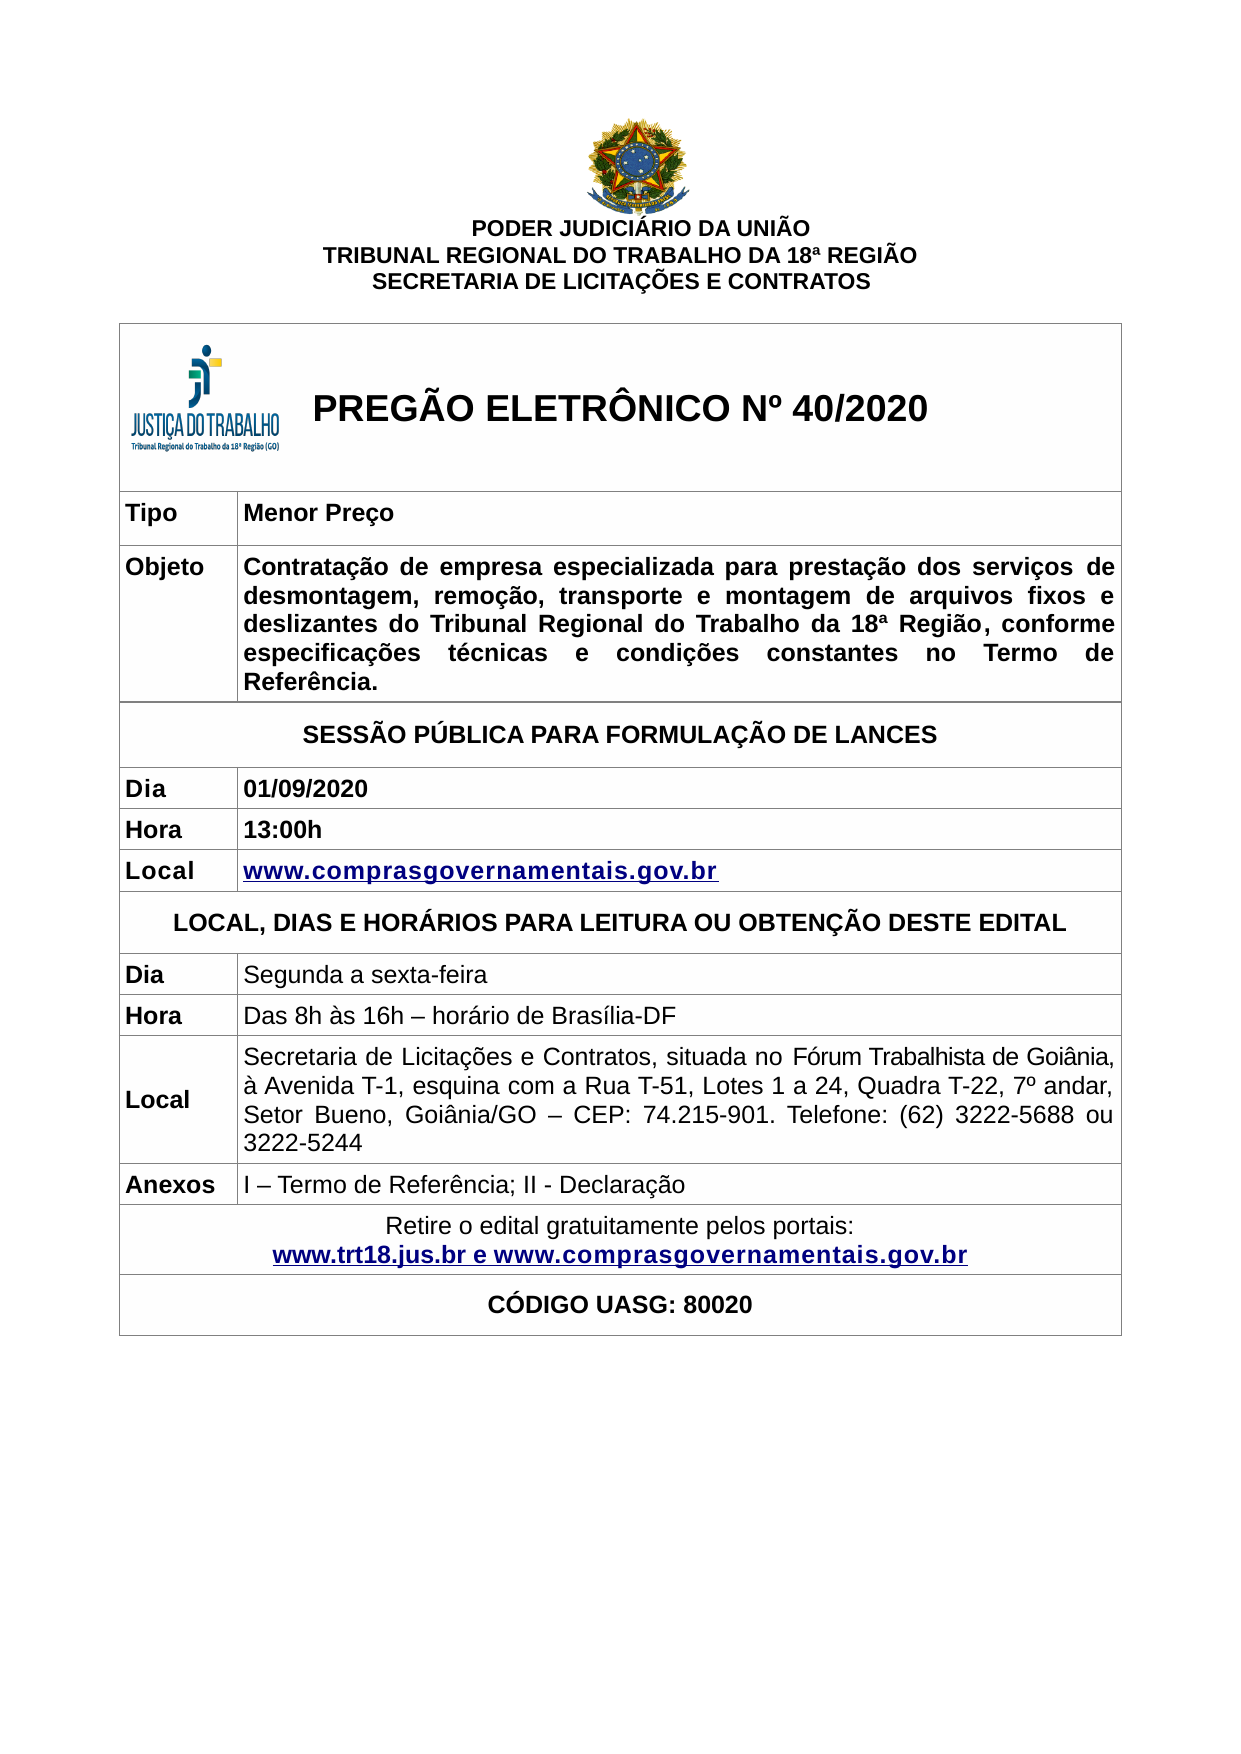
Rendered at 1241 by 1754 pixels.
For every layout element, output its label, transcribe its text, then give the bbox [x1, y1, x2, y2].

table_cell Tipo [120, 492, 237, 545]
table_cell Local [120, 1036, 237, 1163]
table_header PREGÃO ELETRÔNICO Nº 40/2020 [120, 324, 1121, 491]
table_cell Hora [120, 995, 237, 1035]
table_cell LOCAL, DIAS E HORÁRIOS PARA LEITURA OU OBTENÇÃO DESTE EDITAL [120, 892, 1121, 953]
text SECRETARIA DE LICITAÇÕES E CONTRATOS [118, 268, 1124, 294]
text TRIBUNAL REGIONAL DO TRABALHO DA 18ª REGIÃO [116, 242, 1124, 268]
table_cell 01/09/2020 [238, 768, 1121, 808]
table_cell Local [120, 850, 237, 891]
table_cell CÓDIGO UASG: 80020 [120, 1275, 1121, 1334]
table_cell Anexos [120, 1164, 237, 1204]
table_cell Secretaria de Licitações e Contratos, situada no Fórum Trabalhista de Goiânia, à Avenida T-1, esquina com a Rua T-51, Lotes 1 a 24, Quadra T-22, 7º andar, Setor Bueno, Goiânia/GO – CEP: 74.215-901. Telefone: (62) 3222-5688 ou 3222-5244 [238, 1036, 1121, 1163]
table_cell Das 8h às 16h – horário de Brasília-DF [238, 995, 1121, 1035]
table_cell Contratação de empresa especializada para prestação dos serviços de desmontagem, remoção, transporte e montagem de arquivos fixos e deslizantes do Tribunal Regional do Trabalho da 18ª Região, conforme especificações técnicas e condições constantes no Termo de Referência. [238, 546, 1121, 701]
text PODER JUDICIÁRIO DA UNIÃO [160, 215, 1122, 242]
table_cell Hora [120, 809, 237, 849]
picture [127, 341, 283, 455]
table_cell Retire o edital gratuitamente pelos portais: www.trt18.jus.br e www.comprasgovernamentais.gov.br [120, 1205, 1121, 1274]
table_cell Dia [120, 954, 237, 994]
table_cell 13:00h [238, 809, 1121, 849]
table_cell SESSÃO PÚBLICA PARA FORMULAÇÃO DE LANCES [120, 703, 1121, 767]
table_cell Dia [120, 768, 237, 808]
table_cell Objeto [120, 546, 237, 701]
table_cell I – Termo de Referência; II - Declaração [238, 1164, 1121, 1204]
table_cell www.comprasgovernamentais.gov.br [238, 850, 1121, 891]
table_cell Menor Preço [238, 492, 1121, 545]
table_cell Segunda a sexta-feira [238, 954, 1121, 994]
